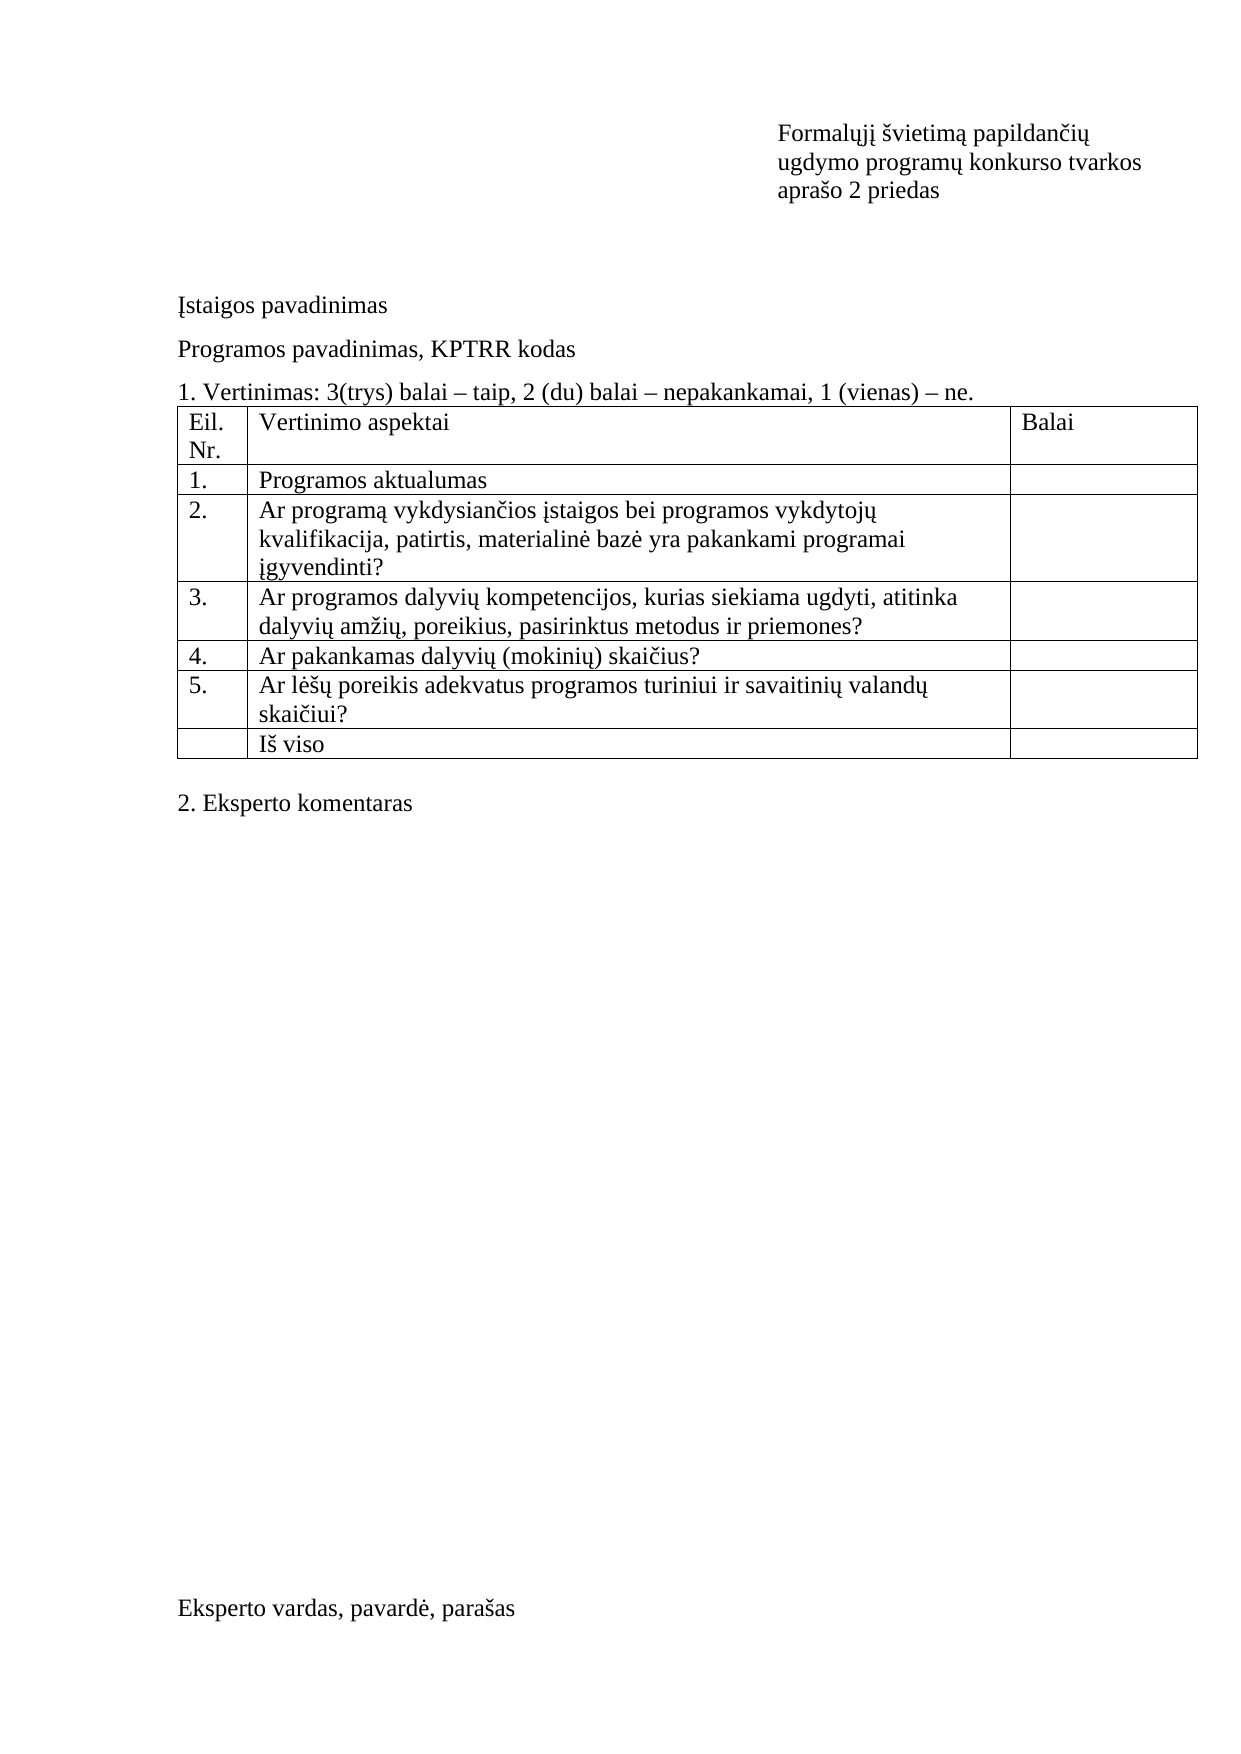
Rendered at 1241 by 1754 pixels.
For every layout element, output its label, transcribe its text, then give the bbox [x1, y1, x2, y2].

table_cell Ar pakankamas dalyvių (mokinių) skaičius? [248, 641, 1010, 669]
table_cell Programos aktualumas [248, 465, 1010, 494]
text Formalųjį švietimą papildančių ugdymo programų konkurso tvarkos aprašo 2 priedas [777, 118, 1175, 204]
text Įstaigos pavadinimas [177, 291, 1175, 319]
text Eksperto vardas, pavardė, parašas [177, 1593, 1175, 1621]
table_cell [1011, 671, 1197, 728]
table_cell 3. [178, 582, 247, 640]
table_cell 5. [178, 671, 247, 728]
table_cell [1011, 641, 1197, 669]
table_cell Iš viso [248, 729, 1010, 758]
table_cell 2. [178, 495, 247, 581]
table_cell Ar programos dalyvių kompetencijos, kurias siekiama ugdyti, atitinka dalyvių amžių, poreikius, pasirinktus metodus ir priemones? [248, 582, 1010, 640]
table_cell [178, 729, 247, 758]
table_header Vertinimo aspektai [248, 407, 1010, 464]
table_cell Ar lėšų poreikis adekvatus programos turiniui ir savaitinių valandų skaičiui? [248, 671, 1010, 728]
table_header Eil. Nr. [178, 407, 247, 464]
table_header Balai [1011, 407, 1197, 464]
table_cell 1. [178, 465, 247, 494]
table_cell [1011, 465, 1197, 494]
text Programos pavadinimas, KPTRR kodas [177, 334, 1175, 362]
table_cell 4. [178, 641, 247, 669]
text 2. Eksperto komentaras [177, 788, 1175, 816]
text 1. Vertinimas: 3(trys) balai – taip, 2 (du) balai – nepakankamai, 1 (vienas) – ne. [177, 377, 1175, 406]
table_cell [1011, 582, 1197, 640]
table_cell Ar programą vykdysiančios įstaigos bei programos vykdytojų kvalifikacija, patirtis, materialinė bazė yra pakankami programai įgyvendinti? [248, 495, 1010, 581]
table_cell [1011, 495, 1197, 581]
table_cell [1011, 729, 1197, 758]
